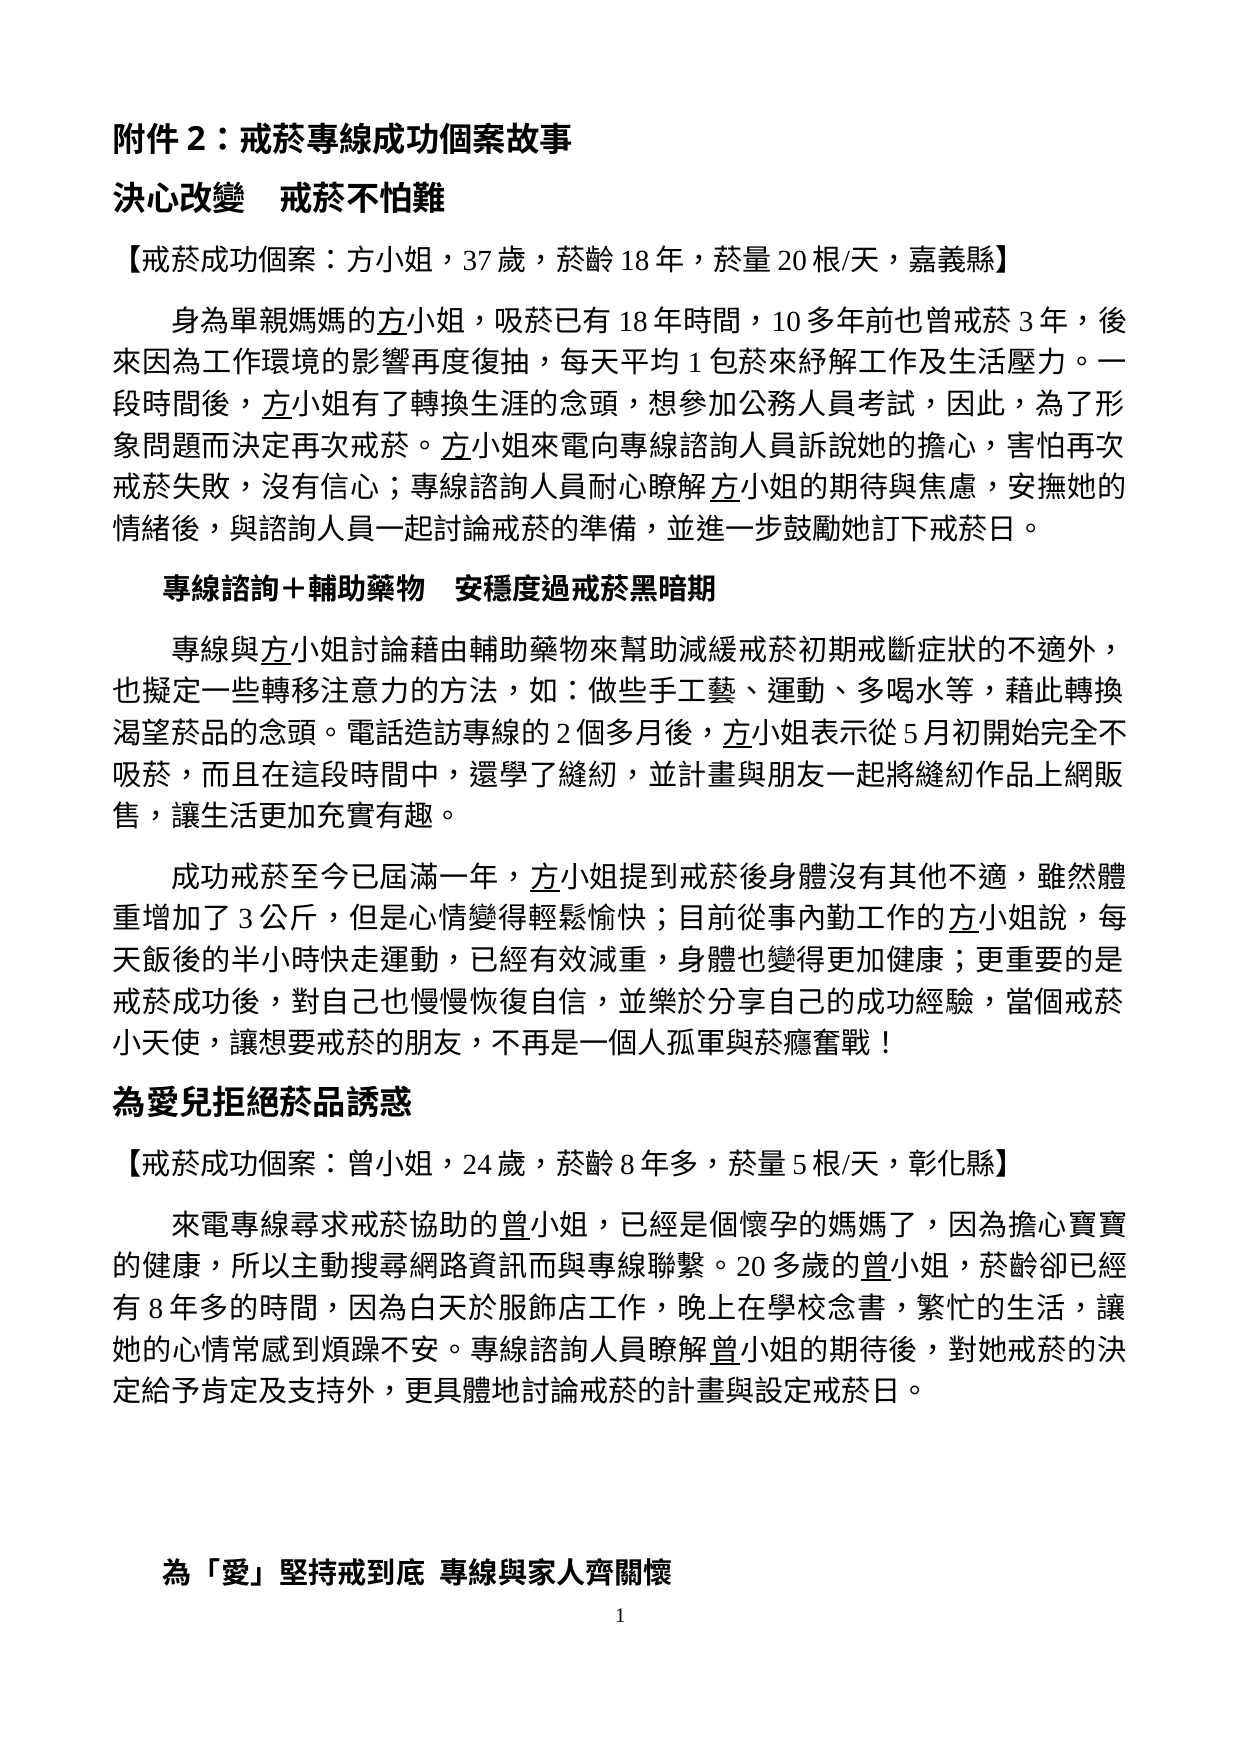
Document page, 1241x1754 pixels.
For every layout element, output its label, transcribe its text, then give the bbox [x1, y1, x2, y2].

text 【戒菸成功個案：方小姐，37歲，菸齡18年，菸量20根/天，嘉義縣】 [112, 237, 1128, 279]
text 專線諮詢＋輔助藥物 安穩度過戒菸黑暗期 [162, 566, 1128, 608]
text 【戒菸成功個案：曾小姐，24歲，菸齡8年多，菸量5根/天，彰化縣】 [112, 1141, 1128, 1183]
text 成功戒菸至今已屆滿一年，方小姐提到戒菸後身體沒有其他不適，雖然體重增加了3公斤，但是心情變得輕鬆愉快；目前從事內勤工作的方小姐說，每天飯後的半小時快走運動，已經有效減重，身體也變得更加健康；更重要的是戒菸成功後，對自己也慢慢恢復自信，並樂於分享自己的成功經驗，當個戒菸小天使，讓想要戒菸的朋友，不再是一個人孤軍與菸癮奮戰！ [112, 854, 1128, 1062]
text 來電專線尋求戒菸協助的曾小姐，已經是個懷孕的媽媽了，因為擔心寶寶的健康，所以主動搜尋網路資訊而與專線聯繫。20多歲的曾小姐，菸齡卻已經有8年多的時間，因為白天於服飾店工作，晚上在學校念書，繁忙的生活，讓她的心情常感到煩躁不安。專線諮詢人員瞭解曾小姐的期待後，對她戒菸的決定給予肯定及支持外，更具體地討論戒菸的計畫與設定戒菸日。 [112, 1202, 1128, 1410]
text 身為單親媽媽的方小姐，吸菸已有18年時間，10多年前也曾戒菸3年，後來因為工作環境的影響再度復抽，每天平均1包菸來紓解工作及生活壓力。一段時間後，方小姐有了轉換生涯的念頭，想參加公務人員考試，因此，為了形象問題而決定再次戒菸。方小姐來電向專線諮詢人員訴說她的擔心，害怕再次戒菸失敗，沒有信心；專線諮詢人員耐心瞭解方小姐的期待與焦慮，安撫她的情緒後，與諮詢人員一起討論戒菸的準備，並進一步鼓勵她訂下戒菸日。 [112, 298, 1128, 548]
text 決心改變 戒菸不怕難 [112, 177, 1128, 218]
text 為「愛」堅持戒到底 專線與家人齊關懷 [162, 1550, 1128, 1591]
text 專線與方小姐討論藉由輔助藥物來幫助減緩戒菸初期戒斷症狀的不適外，也擬定一些轉移注意力的方法，如：做些手工藝、運動、多喝水等，藉此轉換渴望菸品的念頭。電話造訪專線的2個多月後，方小姐表示從5月初開始完全不吸菸，而且在這段時間中，還學了縫紉，並計畫與朋友一起將縫紉作品上網販售，讓生活更加充實有趣。 [112, 627, 1128, 835]
text 附件2：戒菸專線成功個案故事 [112, 96, 1128, 158]
text 為愛兒拒絕菸品誘惑 [112, 1081, 1128, 1123]
